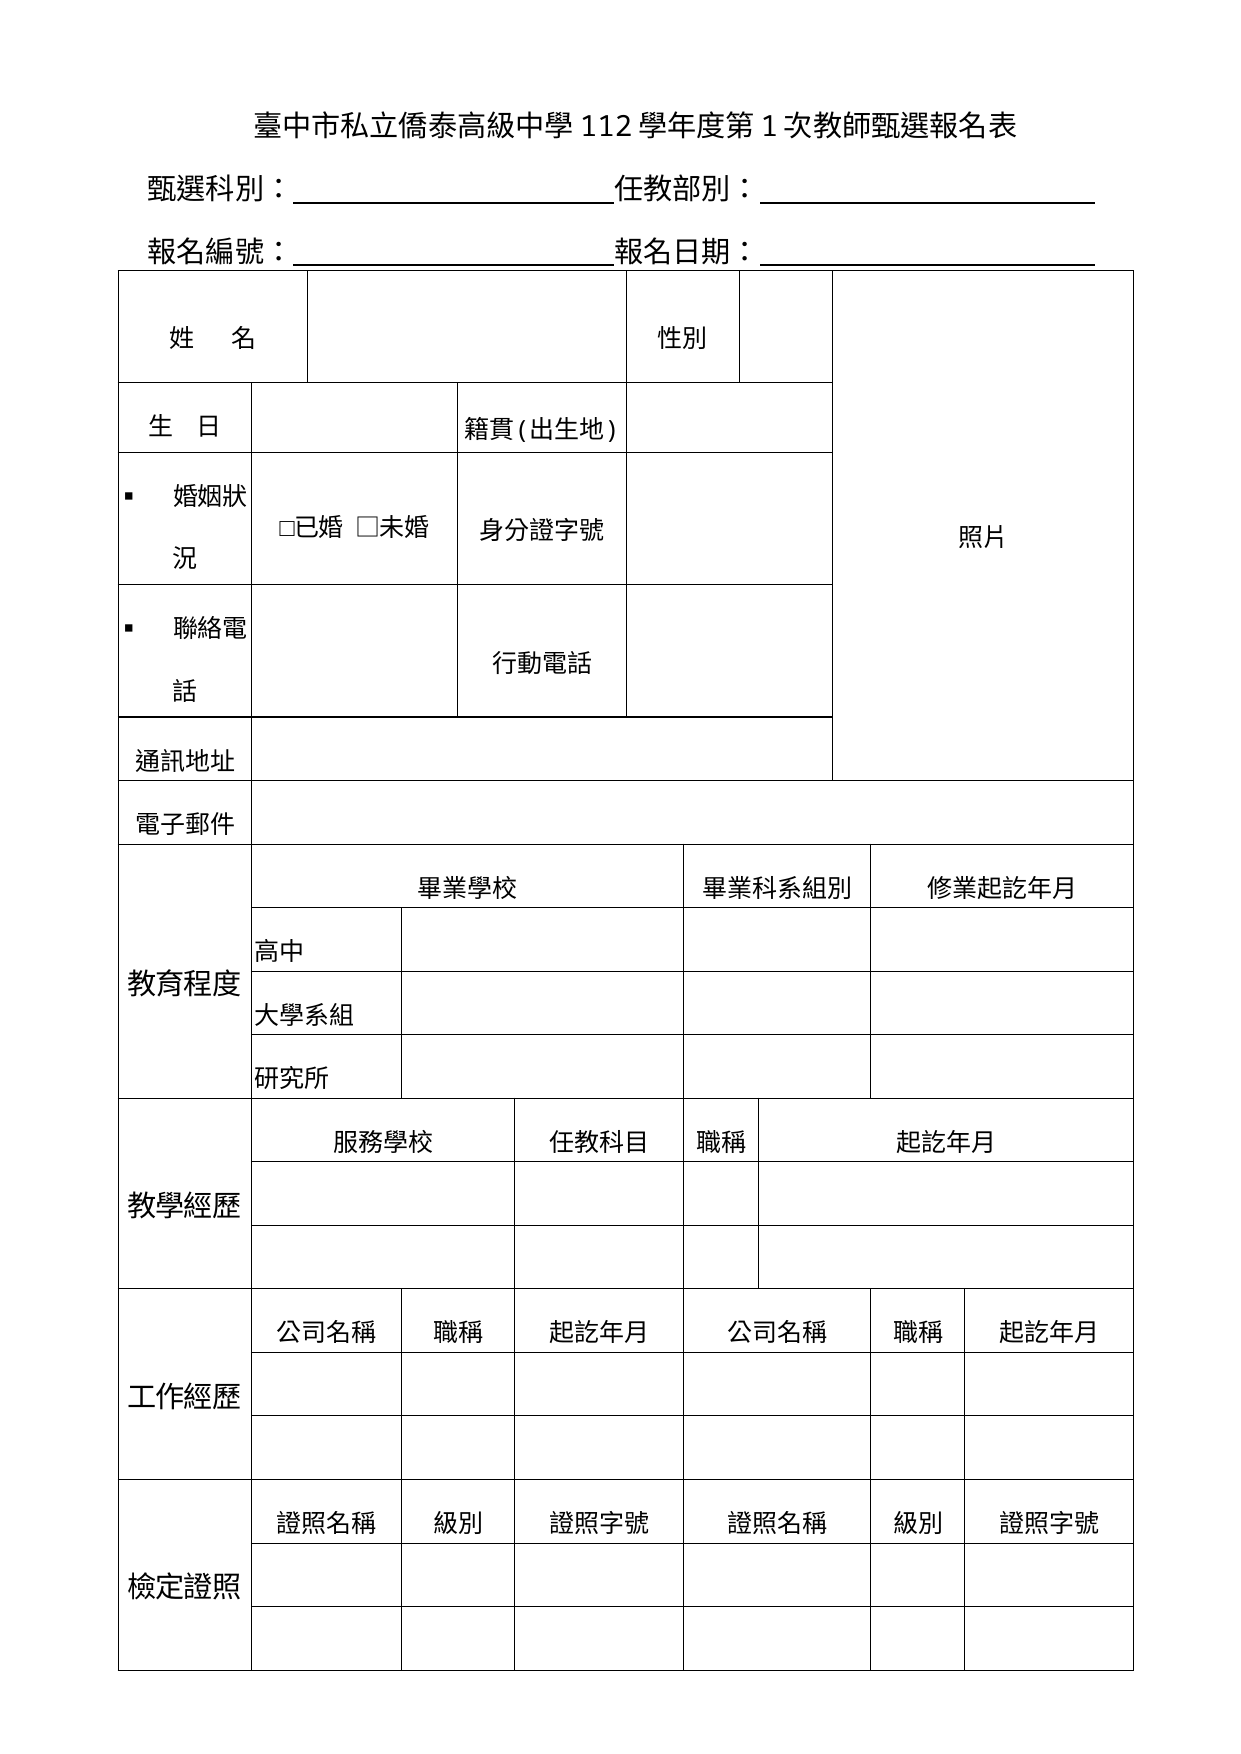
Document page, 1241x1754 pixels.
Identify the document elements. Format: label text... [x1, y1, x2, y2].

table_cell [252, 1226, 514, 1288]
table_cell 公司名稱 [684, 1289, 870, 1352]
table_cell [402, 1353, 514, 1415]
table_header 姓 名 [119, 271, 307, 382]
table_cell [871, 1544, 964, 1606]
table_cell [252, 718, 832, 780]
table_cell 電子郵件 [119, 781, 251, 843]
table_cell [252, 781, 1133, 843]
table_cell [627, 585, 832, 716]
table_cell [684, 1162, 758, 1225]
table_cell [871, 972, 1133, 1034]
table_cell [965, 1607, 1133, 1669]
table_cell 級別 [402, 1480, 514, 1542]
table_cell [965, 1353, 1133, 1415]
table_cell [515, 1607, 683, 1669]
table_cell [402, 1607, 514, 1669]
table_header 性別 [627, 271, 739, 382]
table_cell [684, 1607, 870, 1669]
table_cell [871, 1416, 964, 1479]
table_cell 公司名稱 [252, 1289, 401, 1352]
table_cell [402, 1544, 514, 1606]
table_cell 證照字號 [965, 1480, 1133, 1542]
table_cell [759, 1226, 1133, 1288]
text 報名編號： 報名日期： [118, 208, 1152, 270]
table_cell 職稱 [871, 1289, 964, 1352]
table_cell 起訖年月 [965, 1289, 1133, 1352]
table_cell 畢業學校 [252, 845, 683, 907]
table_cell [252, 1353, 401, 1415]
table_cell [684, 1544, 870, 1606]
table_cell 生 日 [119, 383, 251, 452]
table_cell [252, 585, 457, 716]
table_cell 修業起訖年月 [871, 845, 1133, 907]
table_cell 研究所 [252, 1035, 401, 1098]
table_cell [252, 1416, 401, 1479]
table_cell 行動電話 [458, 585, 626, 716]
table_cell [627, 383, 832, 452]
text 甄選科別： 任教部別： [118, 145, 1152, 208]
table_cell [759, 1162, 1133, 1225]
table_cell 教學經歷 [119, 1099, 251, 1288]
table_cell 婚姻狀況 [119, 453, 251, 584]
table_cell [402, 908, 683, 971]
table_cell 教育程度 [119, 845, 251, 1098]
table_cell 級別 [871, 1480, 964, 1542]
table_cell 證照名稱 [252, 1480, 401, 1542]
table_cell 職稱 [684, 1099, 758, 1161]
table_cell [871, 908, 1133, 971]
table_cell 任教科目 [515, 1099, 683, 1161]
table_cell [871, 1353, 964, 1415]
table_cell 籍貫(出生地) [458, 383, 626, 452]
table_cell [402, 1035, 683, 1098]
table_cell [627, 453, 832, 584]
table_cell [402, 972, 683, 1034]
table_cell 高中 [252, 908, 401, 971]
table_cell [871, 1607, 964, 1669]
table_cell 聯絡電話 [119, 585, 251, 716]
table_header [308, 271, 626, 382]
table_cell 證照名稱 [684, 1480, 870, 1542]
table_header [740, 271, 832, 382]
table_cell [252, 1162, 514, 1225]
table_cell [965, 1544, 1133, 1606]
table_cell [515, 1416, 683, 1479]
table_cell [965, 1416, 1133, 1479]
table_header 照片 [833, 271, 1133, 780]
table_cell [684, 1353, 870, 1415]
table_cell [515, 1544, 683, 1606]
table_cell [515, 1226, 683, 1288]
table_cell [684, 1226, 758, 1288]
table_cell [252, 1544, 401, 1606]
table_cell [252, 1607, 401, 1669]
table_cell [684, 1416, 870, 1479]
table_cell 檢定證照 [119, 1480, 251, 1669]
table_cell 服務學校 [252, 1099, 514, 1161]
table_cell [684, 972, 870, 1034]
table_cell 起訖年月 [759, 1099, 1133, 1161]
table_cell [402, 1416, 514, 1479]
table_cell [871, 1035, 1133, 1098]
table_cell □已婚 □未婚 [252, 453, 457, 584]
text 臺中市私立僑泰高級中學112學年度第1次教師甄選報名表 [118, 83, 1152, 145]
table_cell 工作經歷 [119, 1289, 251, 1479]
table_cell 通訊地址 [119, 718, 251, 780]
table_cell 起訖年月 [515, 1289, 683, 1352]
table_cell [515, 1162, 683, 1225]
table_cell [515, 1353, 683, 1415]
table_cell [252, 383, 457, 452]
table_cell 身分證字號 [458, 453, 626, 584]
table_cell 職稱 [402, 1289, 514, 1352]
table_cell [684, 908, 870, 971]
table_cell [684, 1035, 870, 1098]
table_cell 大學系組 [252, 972, 401, 1034]
table_cell 畢業科系組別 [684, 845, 870, 907]
table_cell 證照字號 [515, 1480, 683, 1542]
